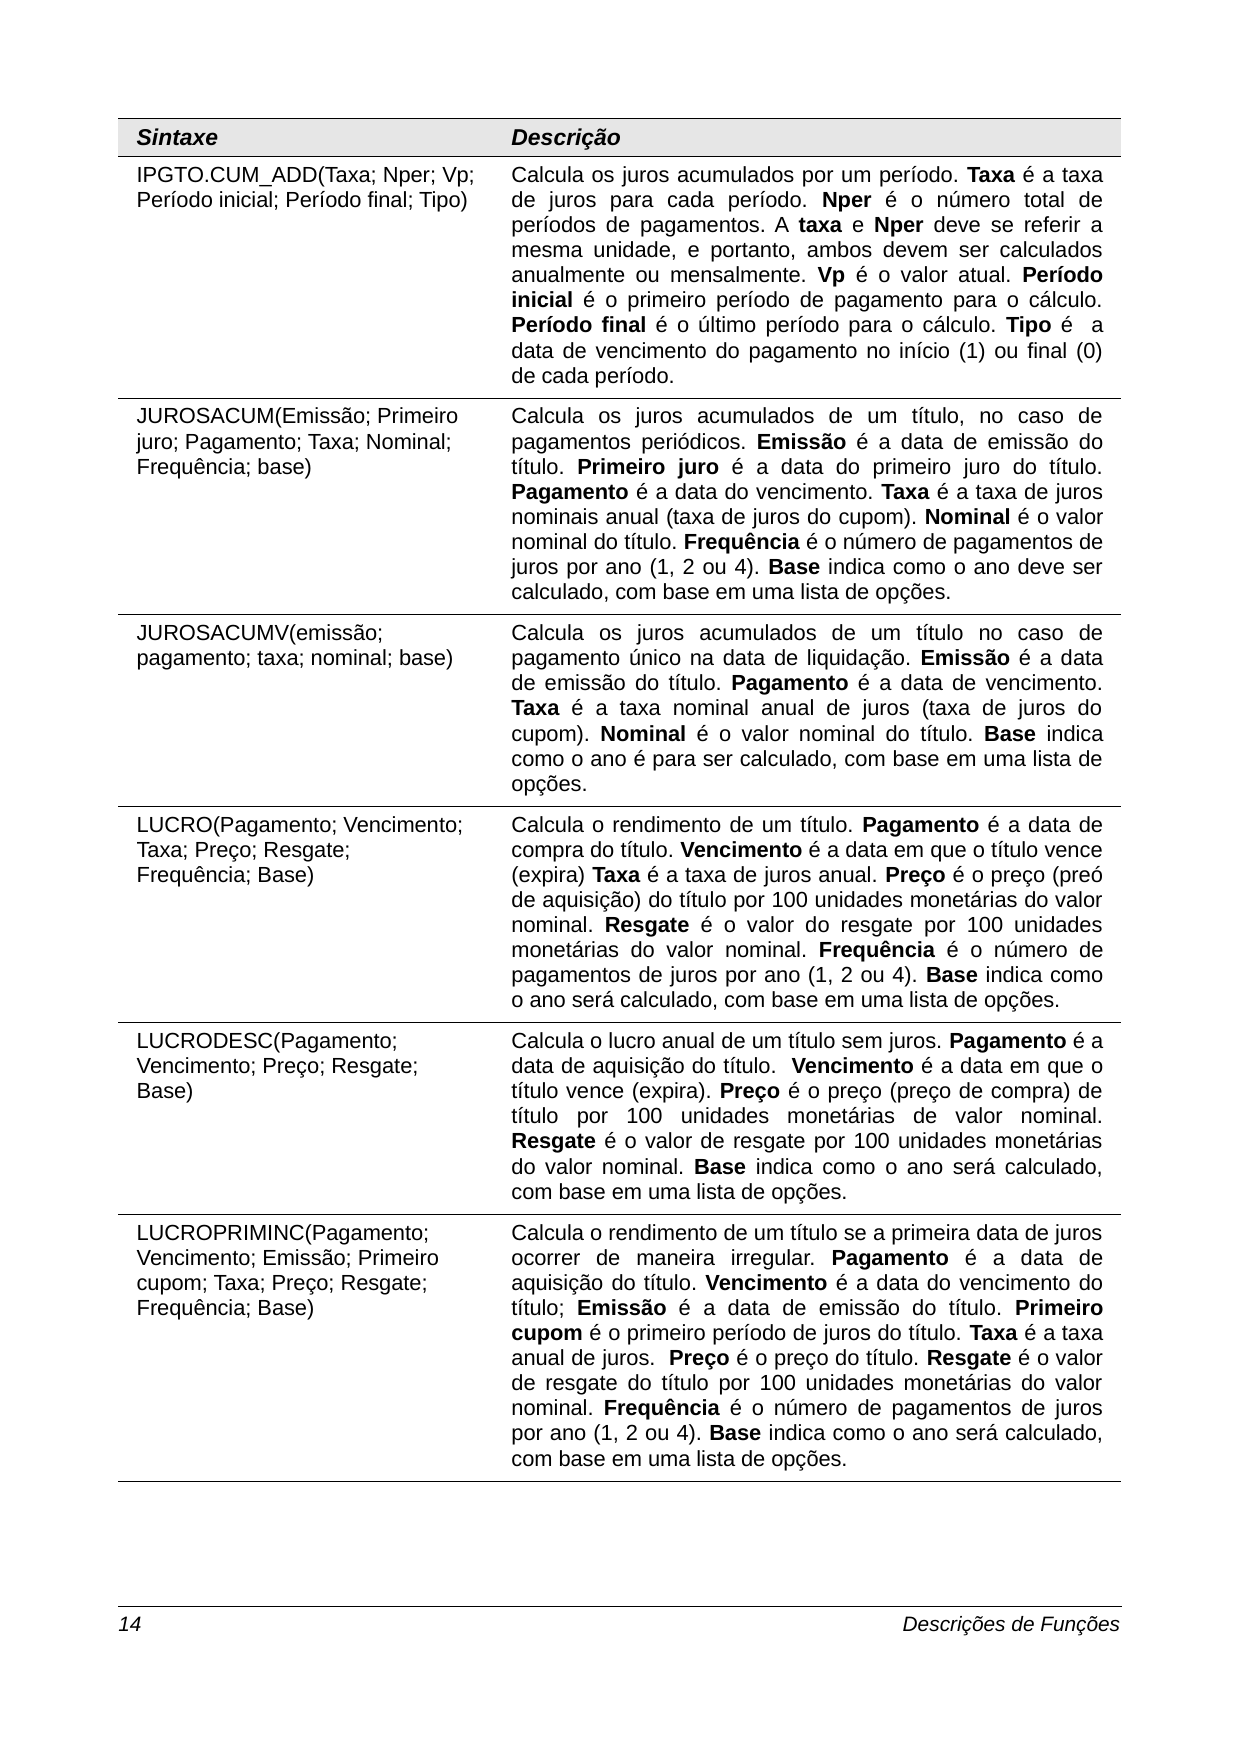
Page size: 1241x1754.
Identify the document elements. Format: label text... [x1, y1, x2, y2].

table_cell Calcula o rendimento de um título se a primeira data de juros ocorrer de maneira irregular. Pagamento é a data de aquisição do título. Vencimento é a data do vencimento do título; Emissão é a data de emissão do título. Primeiro cupom é o primeiro período de juros do título. Taxa é a taxa anual de juros. Preço é o preço do título. Resgate é o valor de resgate do título por 100 unidades monetárias do valor nominal. Frequência é o número de pagamentos de juros por ano (1, 2 ou 4). Base indica como o ano será calculado, com base em uma lista de opções. [493, 1215, 1121, 1481]
table_cell Calcula o lucro anual de um título sem juros. Pagamento é a data de aquisição do título. Vencimento é a data em que o título vence (expira). Preço é o preço (preço de compra) de título por 100 unidades monetárias de valor nominal. Resgate é o valor de resgate por 100 unidades monetárias do valor nominal. Base indica como o ano será calculado, com base em uma lista de opções. [493, 1023, 1121, 1214]
table_cell LUCRO(Pagamento; Vencimento; Taxa; Preço; Resgate; Frequência; Base) [118, 807, 493, 1022]
table_cell Calcula os juros acumulados por um período. Taxa é a taxa de juros para cada período. Nper é o número total de períodos de pagamentos. A taxa e Nper deve se referir a mesma unidade, e portanto, ambos devem ser calculados anualmente ou mensalmente. Vp é o valor atual. Período inicial é o primeiro período de pagamento para o cálculo. Período final é o último período para o cálculo. Tipo é a data de vencimento do pagamento no início (1) ou final (0) de cada período. [493, 157, 1121, 398]
table_cell JUROSACUMV(emissão; pagamento; taxa; nominal; base) [118, 615, 493, 806]
table_cell JUROSACUM(Emissão; Primeiro juro; Pagamento; Taxa; Nominal; Frequência; base) [118, 399, 493, 614]
table_cell Calcula os juros acumulados de um título no caso de pagamento único na data de liquidação. Emissão é a data de emissão do título. Pagamento é a data de vencimento. Taxa é a taxa nominal anual de juros (taxa de juros do cupom). Nominal é o valor nominal do título. Base indica como o ano é para ser calculado, com base em uma lista de opções. [493, 615, 1121, 806]
table_header Sintaxe [118, 119, 493, 156]
table_cell LUCRODESC(Pagamento; Vencimento; Preço; Resgate; Base) [118, 1023, 493, 1214]
table_cell LUCROPRIMINC(Pagamento; Vencimento; Emissão; Primeiro cupom; Taxa; Preço; Resgate; Frequência; Base) [118, 1215, 493, 1481]
table_cell Calcula o rendimento de um título. Pagamento é a data de compra do título. Vencimento é a data em que o título vence (expira) Taxa é a taxa de juros anual. Preço é o preço (preó de aquisição) do título por 100 unidades monetárias do valor nominal. Resgate é o valor do resgate por 100 unidades monetárias do valor nominal. Frequência é o número de pagamentos de juros por ano (1, 2 ou 4). Base indica como o ano será calculado, com base em uma lista de opções. [493, 807, 1121, 1022]
table_cell IPGTO.CUM_ADD(Taxa; Nper; Vp; Período inicial; Período final; Tipo) [118, 157, 493, 398]
table_header Descrição [493, 119, 1121, 156]
table_cell Calcula os juros acumulados de um título, no caso de pagamentos periódicos. Emissão é a data de emissão do título. Primeiro juro é a data do primeiro juro do título. Pagamento é a data do vencimento. Taxa é a taxa de juros nominais anual (taxa de juros do cupom). Nominal é o valor nominal do título. Frequência é o número de pagamentos de juros por ano (1, 2 ou 4). Base indica como o ano deve ser calculado, com base em uma lista de opções. [493, 399, 1121, 614]
